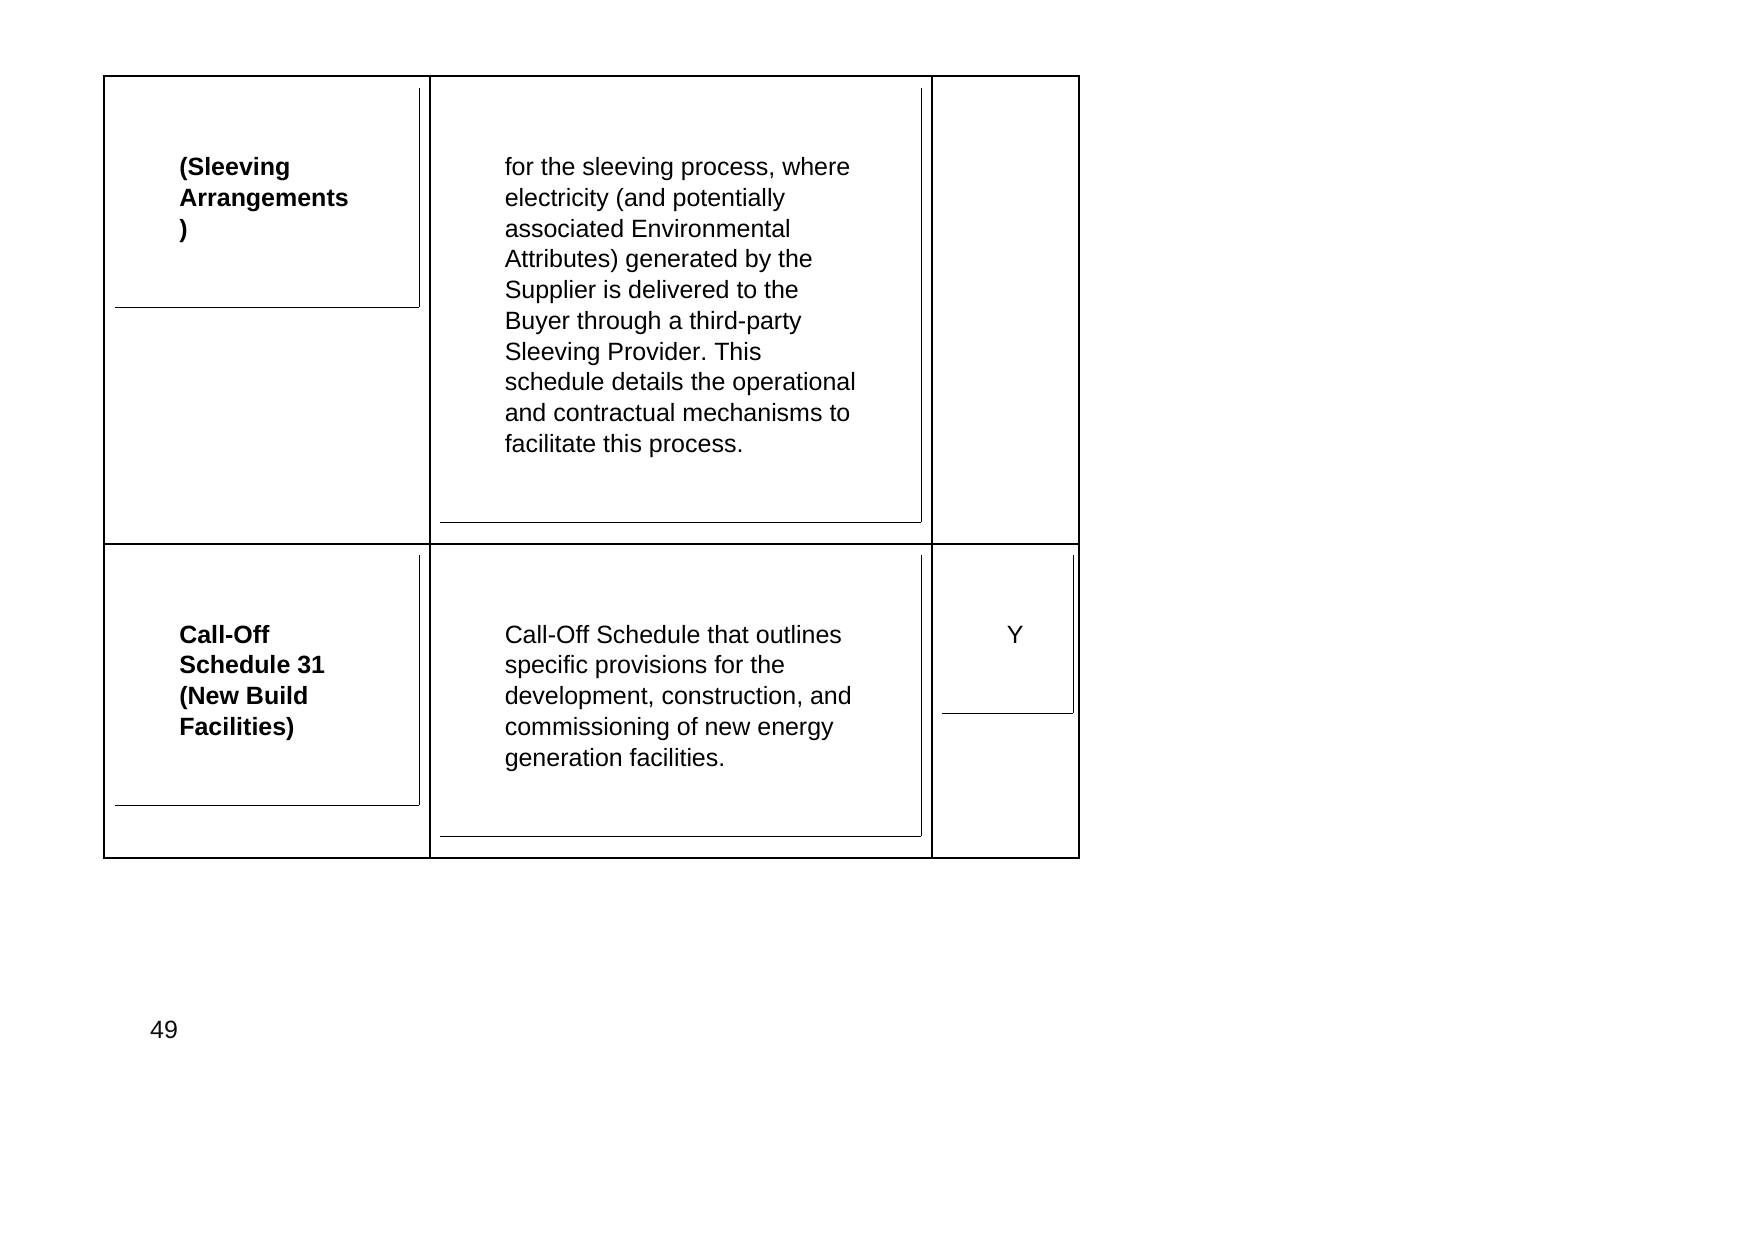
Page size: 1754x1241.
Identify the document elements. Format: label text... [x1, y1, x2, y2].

table_cell Call-Off Schedule 31 (New Build Facilities) [105, 545, 429, 857]
table_cell Call-Off Schedule that outlines specific provisions for the development, construction, and commissioning of new energy generation facilities. [431, 545, 931, 857]
table_cell Y [933, 545, 1078, 857]
table_cell for the sleeving process, where electricity (and potentially associated Environmental Attributes) generated by the Supplier is delivered to the Buyer through a third-party Sleeving Provider. This schedule details the operational and contractual mechanisms to facilitate this process. [431, 77, 931, 543]
table_cell (Sleeving Arrangements) [105, 77, 429, 543]
table_cell [933, 77, 1078, 543]
